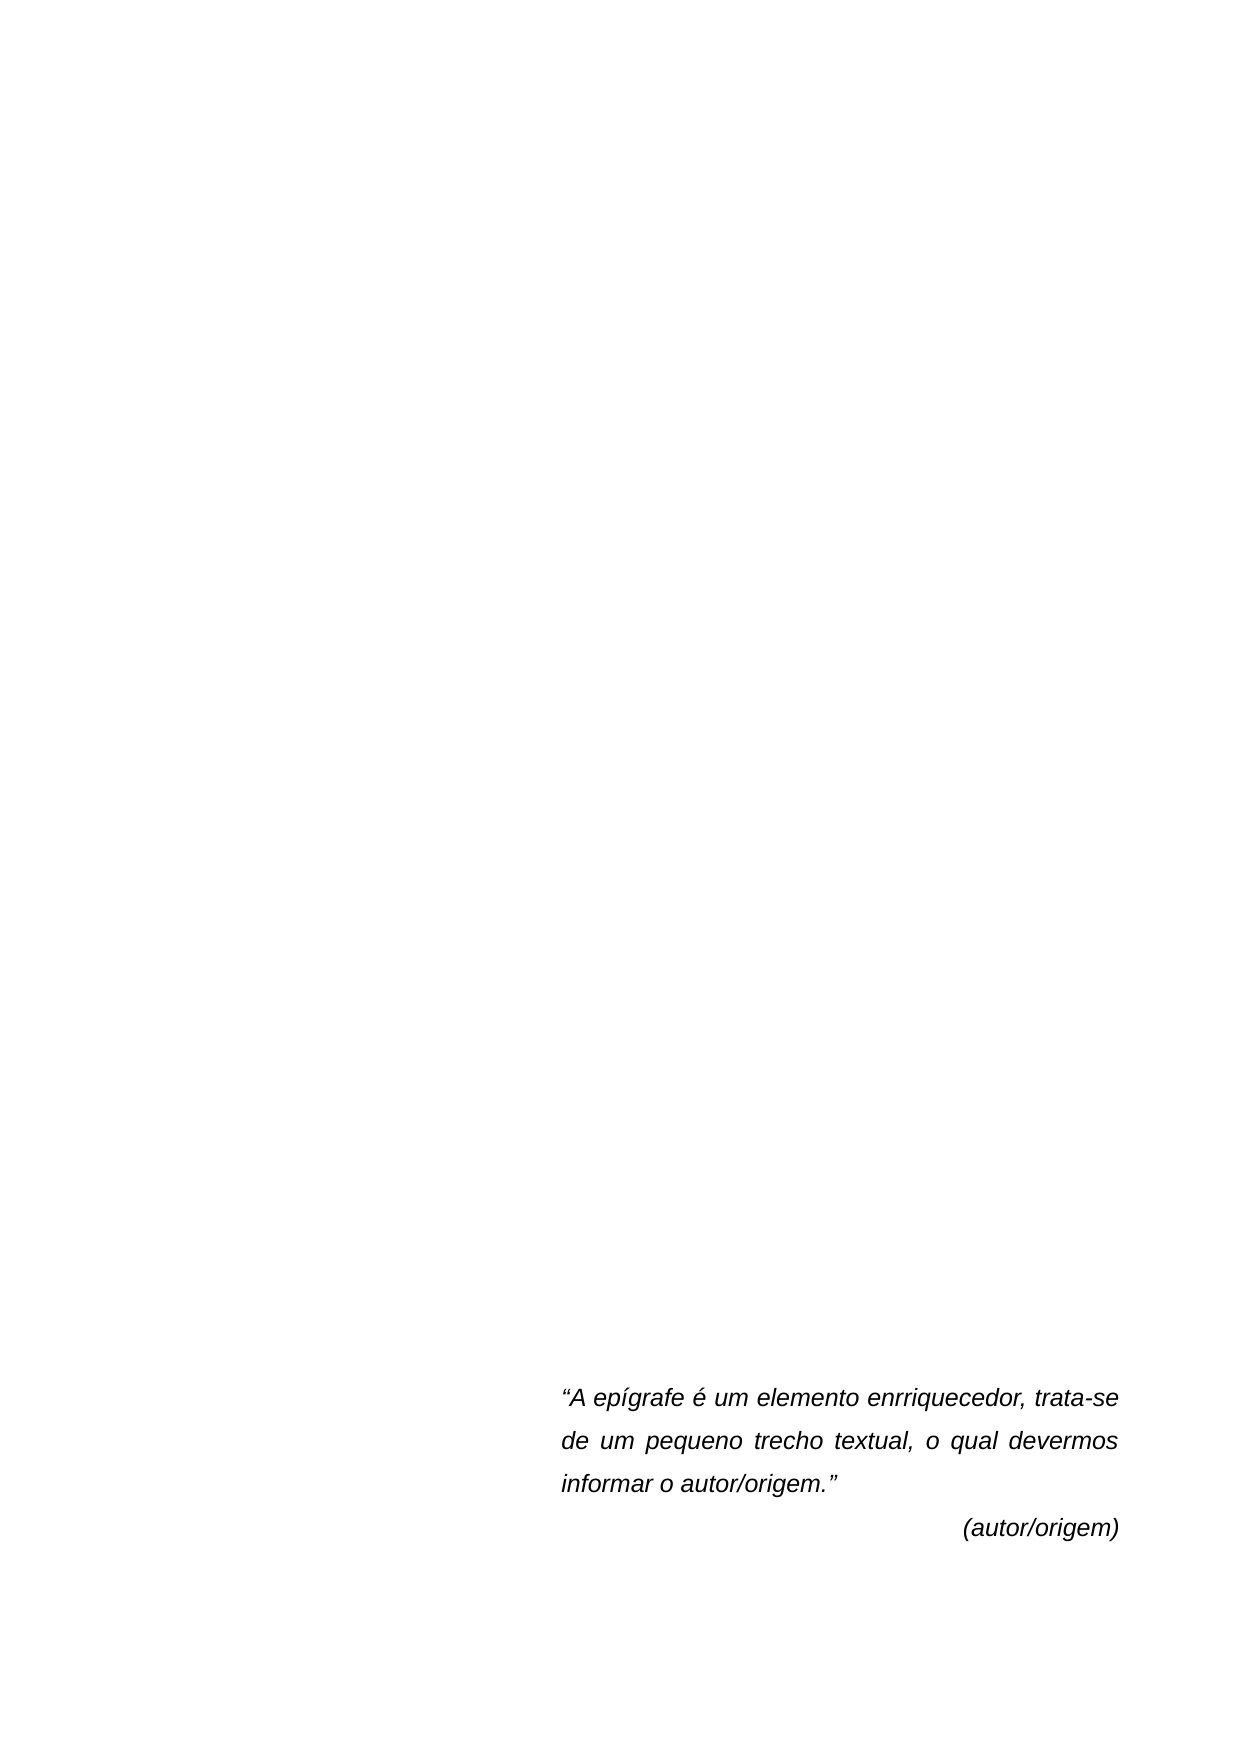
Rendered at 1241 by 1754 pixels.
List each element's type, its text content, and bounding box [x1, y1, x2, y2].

text (autor/origem) [561, 1512, 1122, 1541]
text “A epígrafe é um elemento enrriquecedor, trata-se de um pequeno trecho textual, o qual devermos informar o autor/origem.” [561, 1383, 1122, 1498]
